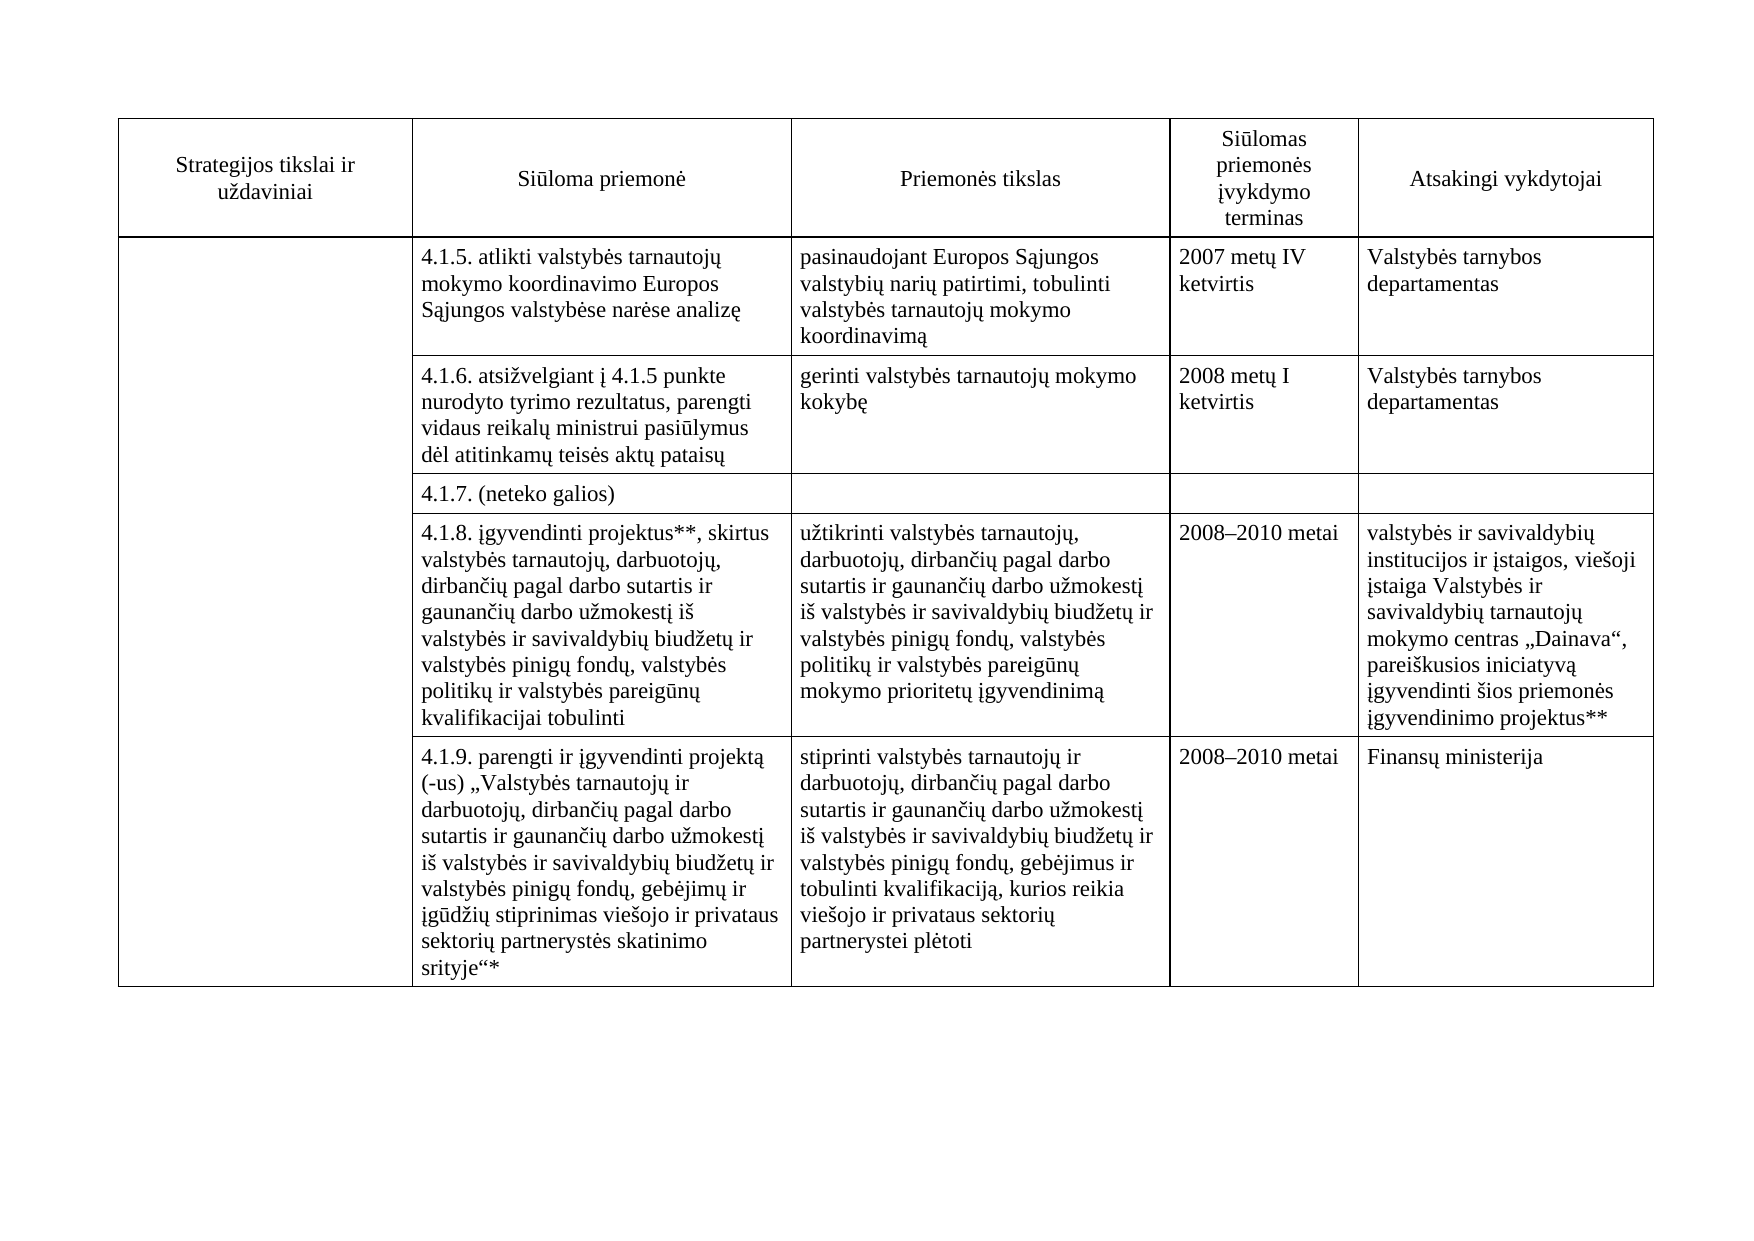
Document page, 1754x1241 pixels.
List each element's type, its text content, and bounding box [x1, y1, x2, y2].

table_header Siūloma priemonė [413, 119, 791, 236]
table_cell 2008 metų I ketvirtis [1171, 356, 1358, 473]
table_cell stiprinti valstybės tarnautojų ir darbuotojų, dirbančių pagal darbo sutartis ir gaunančių darbo užmokestį iš valstybės ir savivaldybių biudžetų ir valstybės pinigų fondų, gebėjimus ir tobulinti kvalifikaciją, kurios reikia viešojo ir privataus sektorių partnerystei plėtoti [792, 737, 1169, 986]
table_cell [1359, 474, 1653, 512]
table_cell pasinaudojant Europos Sąjungos valstybių narių patirtimi, tobulinti valstybės tarnautojų mokymo koordinavimą [792, 238, 1169, 355]
table_cell 2007 metų IV ketvirtis [1171, 238, 1358, 355]
table_cell 4.1.8. įgyvendinti projektus**, skirtus valstybės tarnautojų, darbuotojų, dirbančių pagal darbo sutartis ir gaunančių darbo užmokestį iš valstybės ir savivaldybių biudžetų ir valstybės pinigų fondų, valstybės politikų ir valstybės pareigūnų kvalifikacijai tobulinti [413, 514, 791, 736]
table_cell Finansų ministerija [1359, 737, 1653, 986]
table_cell 2008–2010 metai [1171, 737, 1358, 986]
table_cell Valstybės tarnybos departamentas [1359, 356, 1653, 473]
table_cell [119, 238, 412, 512]
table_header Siūlomas priemonės įvykdymo terminas [1171, 119, 1358, 236]
table_header Strategijos tikslai ir uždaviniai [119, 119, 412, 236]
table_cell [792, 474, 1169, 512]
table_cell 4.1.7. (neteko galios) [413, 474, 791, 512]
table_cell gerinti valstybės tarnautojų mokymo kokybę [792, 356, 1169, 473]
table_cell 2008–2010 metai [1171, 514, 1358, 736]
table_cell valstybės ir savivaldybių institucijos ir įstaigos, viešoji įstaiga Valstybės ir savivaldybių tarnautojų mokymo centras „Dainava“, pareiškusios iniciatyvą įgyvendinti šios priemonės įgyvendinimo projektus** [1359, 514, 1653, 736]
table_header Priemonės tikslas [792, 119, 1169, 236]
table_cell 4.1.9. parengti ir įgyvendinti projektą (-us) „Valstybės tarnautojų ir darbuotojų, dirbančių pagal darbo sutartis ir gaunančių darbo užmokestį iš valstybės ir savivaldybių biudžetų ir valstybės pinigų fondų, gebėjimų ir įgūdžių stiprinimas viešojo ir privataus sektorių partnerystės skatinimo srityje“* [413, 737, 791, 986]
table_cell [1171, 474, 1358, 512]
table_cell [119, 736, 412, 986]
table_cell užtikrinti valstybės tarnautojų, darbuotojų, dirbančių pagal darbo sutartis ir gaunančių darbo užmokestį iš valstybės ir savivaldybių biudžetų ir valstybės pinigų fondų, valstybės politikų ir valstybės pareigūnų mokymo prioritetų įgyvendinimą [792, 514, 1169, 736]
table_cell 4.1.6. atsižvelgiant į 4.1.5 punkte nurodyto tyrimo rezultatus, parengti vidaus reikalų ministrui pasiūlymus dėl atitinkamų teisės aktų pataisų [413, 356, 791, 473]
table_cell Valstybės tarnybos departamentas [1359, 238, 1653, 355]
table_cell [119, 513, 412, 736]
table_cell 4.1.5. atlikti valstybės tarnautojų mokymo koordinavimo Europos Sąjungos valstybėse narėse analizę [413, 238, 791, 355]
table_header Atsakingi vykdytojai [1359, 119, 1653, 236]
